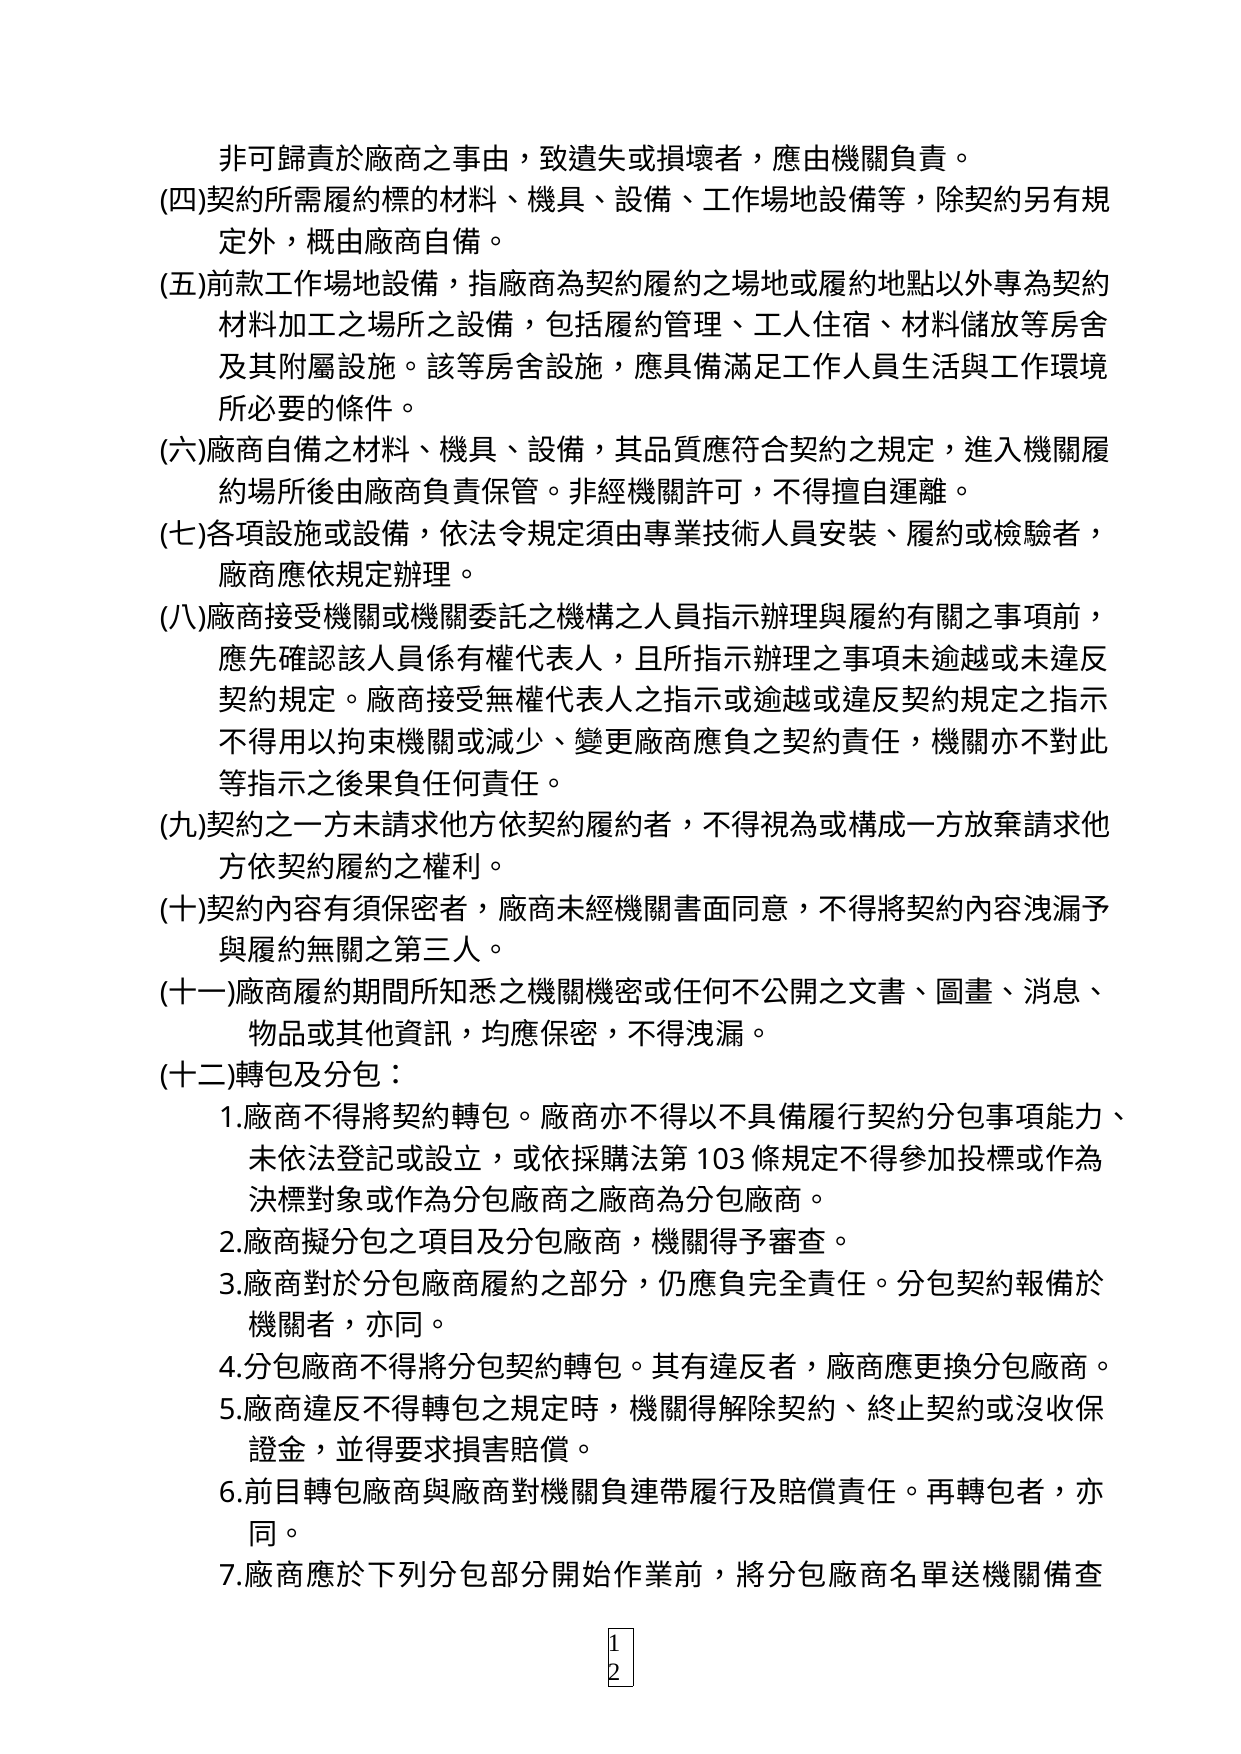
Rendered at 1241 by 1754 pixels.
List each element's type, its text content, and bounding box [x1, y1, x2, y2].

text (十)契約內容有須保密者，廠商未經機關書面同意，不得將契約內容洩漏予與履約無關之第三人。 [159, 886, 1110, 969]
text (九)契約之一方未請求他方依契約履約者，不得視為或構成一方放棄請求他方依契約履約之權利。 [159, 802, 1110, 886]
text 2.廠商擬分包之項目及分包廠商，機關得予審查。 [218, 1219, 1104, 1261]
text 4.分包廠商不得將分包契約轉包。其有違反者，廠商應更換分包廠商。 [218, 1344, 1104, 1386]
text (八)廠商接受機關或機關委託之機構之人員指示辦理與履約有關之事項前，應先確認該人員係有權代表人，且所指示辦理之事項未逾越或未違反契約規定。廠商接受無權代表人之指示或逾越或違反契約規定之指示，不得用以拘束機關或減少、變更廠商應負之契約責任，機關亦不對此等指示之後果負任何責任。 [159, 594, 1110, 802]
text (七)各項設施或設備，依法令規定須由專業技術人員安裝、履約或檢驗者，廠商應依規定辦理。 [159, 511, 1110, 594]
text (四)契約所需履約標的材料、機具、設備、工作場地設備等，除契約另有規定外，概由廠商自備。 [159, 177, 1110, 261]
text (五)前款工作場地設備，指廠商為契約履約之場地或履約地點以外專為契約材料加工之場所之設備，包括履約管理、工人住宿、材料儲放等房舍及其附屬設施。該等房舍設施，應具備滿足工作人員生活與工作環境所必要的條件。 [159, 261, 1110, 427]
text 7.廠商應於下列分包部分開始作業前，將分包廠商名單送機關備查 [218, 1552, 1104, 1594]
text 非可歸責於廠商之事由，致遺失或損壞者，應由機關負責。 [159, 136, 1110, 177]
text (十一)廠商履約期間所知悉之機關機密或任何不公開之文書、圖畫、消息、物品或其他資訊，均應保密，不得洩漏。 [159, 969, 1110, 1052]
text 5.廠商違反不得轉包之規定時，機關得解除契約、終止契約或沒收保證金，並得要求損害賠償。 [218, 1386, 1104, 1469]
text (六)廠商自備之材料、機具、設備，其品質應符合契約之規定，進入機關履約場所後由廠商負責保管。非經機關許可，不得擅自運離。 [159, 427, 1110, 511]
text 6.前目轉包廠商與廠商對機關負連帶履行及賠償責任。再轉包者，亦同。 [218, 1469, 1104, 1552]
text 3.廠商對於分包廠商履約之部分，仍應負完全責任。分包契約報備於機關者，亦同。 [218, 1261, 1104, 1344]
text 1.廠商不得將契約轉包。廠商亦不得以不具備履行契約分包事項能力、未依法登記或設立，或依採購法第103條規定不得參加投標或作為決標對象或作為分包廠商之廠商為分包廠商。 [218, 1094, 1104, 1219]
text (十二)轉包及分包： [159, 1052, 1110, 1094]
